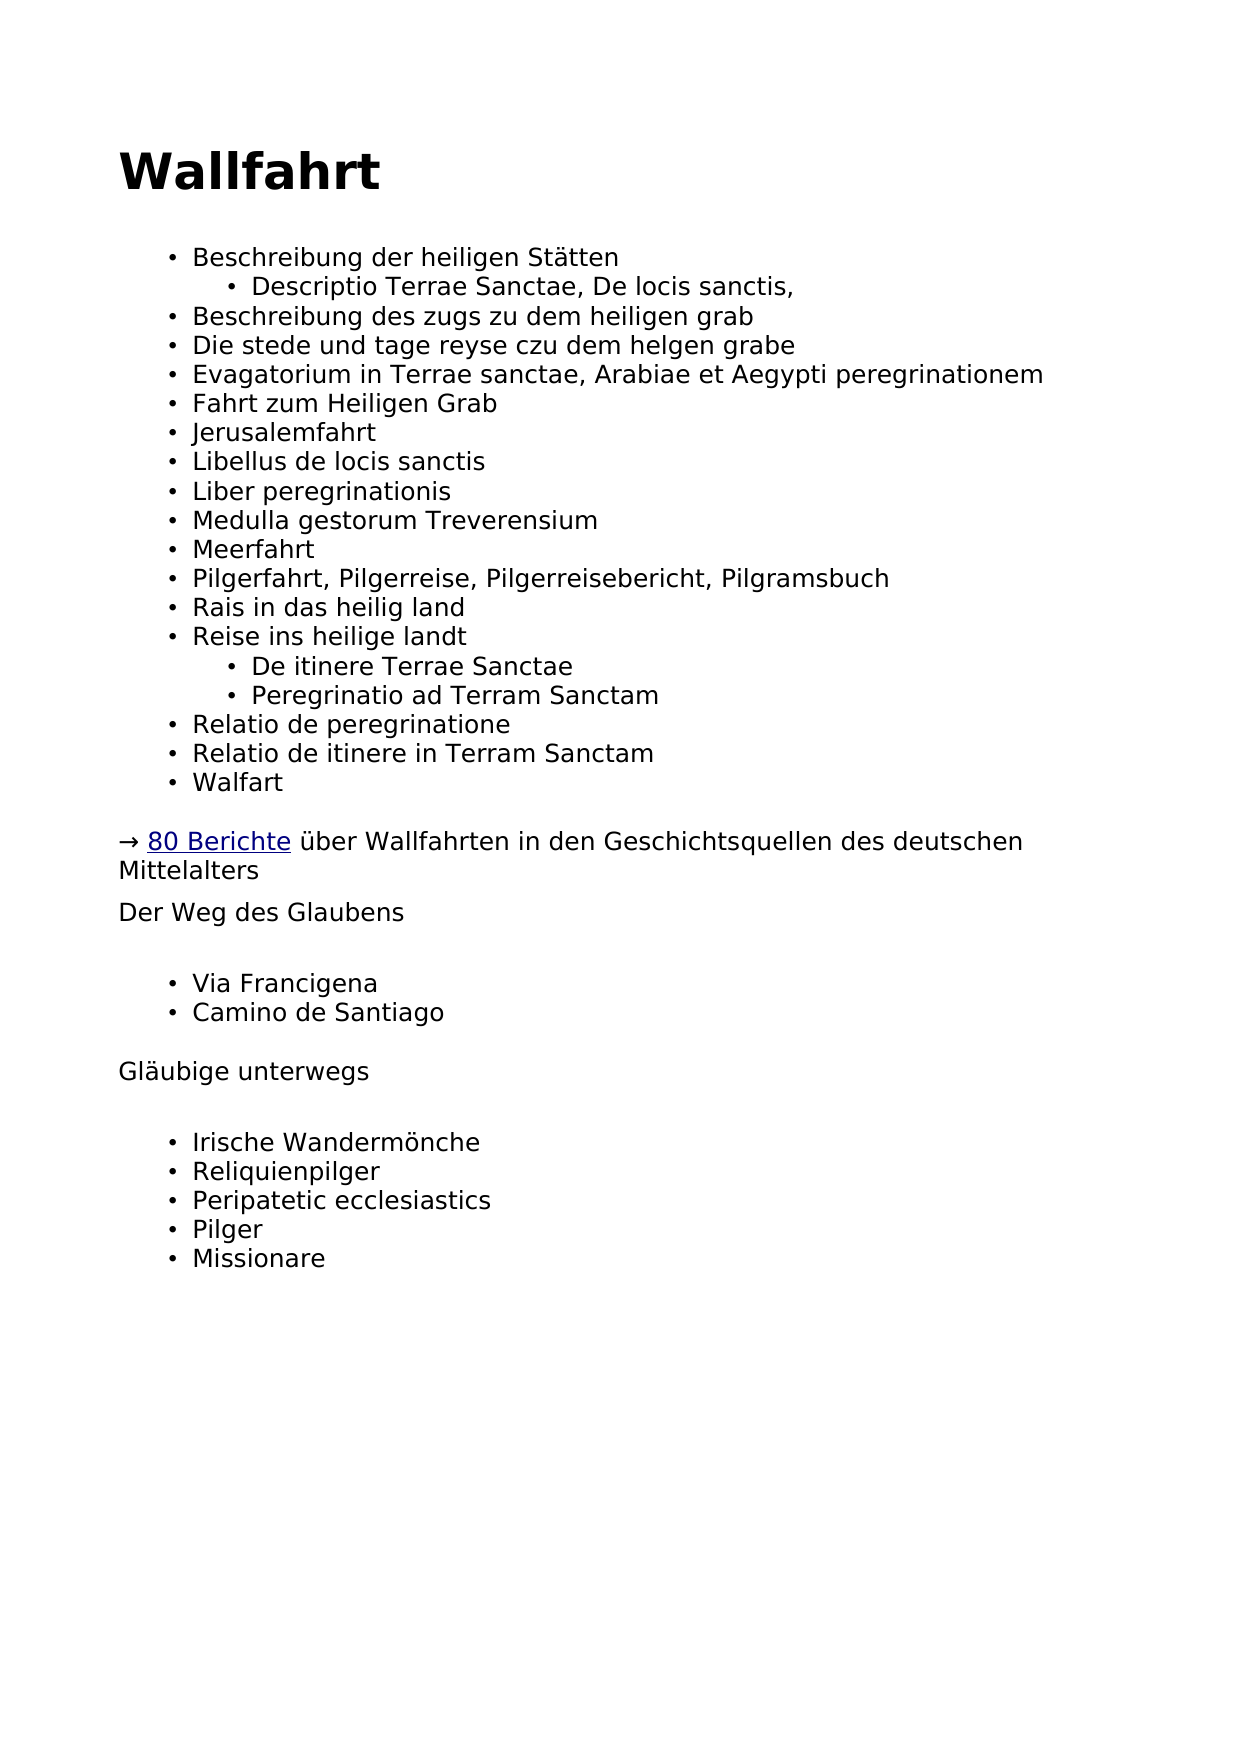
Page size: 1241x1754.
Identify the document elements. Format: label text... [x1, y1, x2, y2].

list Camino de Santiago [177, 998, 1122, 1027]
list Relatio de itinere in Terram Sanctam [177, 739, 1122, 768]
text → 80 Berichte über Wallfahrten in den Geschichts­quellen des deutschen Mittelalters [118, 827, 1122, 885]
list Libellus de locis sanctis [177, 447, 1122, 477]
list Die stede und tage reyse czu dem helgen grabe [177, 331, 1122, 360]
list Peregrinatio ad Terram Sanctam [236, 681, 1122, 710]
text Gläubige unterwegs [118, 1057, 1122, 1086]
list Rais in das heilig land [177, 593, 1122, 622]
list Missionare [177, 1244, 1122, 1274]
list Reliquienpilger [177, 1157, 1122, 1186]
list Jerusalemfahrt [177, 418, 1122, 447]
list De itinere Terrae Sanctae [236, 652, 1122, 681]
list Relatio de peregrinatione [177, 710, 1122, 739]
list Pilger [177, 1215, 1122, 1244]
list Liber peregrinationis [177, 477, 1122, 506]
list Fahrt zum Heiligen Grab [177, 389, 1122, 418]
list Meerfahrt [177, 535, 1122, 564]
list Via Francigena [177, 969, 1122, 998]
list Pilgerfahrt, Pilgerreise, Pilgerreisebericht, Pilgramsbuch [177, 564, 1122, 593]
list Peripatetic ecclesiastics [177, 1186, 1122, 1215]
list Medulla gestorum Treverensium [177, 506, 1122, 535]
list Descriptio Terrae Sanctae, De locis sanctis, [236, 272, 1122, 302]
list Irische Wandermönche [177, 1128, 1122, 1157]
list Walfart [177, 768, 1122, 797]
list Beschreibung der heiligen Stätten [177, 243, 1122, 272]
text Der Weg des Glaubens [118, 898, 1122, 927]
list Reise ins heilige landt [177, 622, 1122, 652]
list Evagatorium in Terrae sanctae, Arabiae et Aegypti peregrinationem [177, 360, 1122, 389]
subtitle Wallfahrt [118, 143, 1122, 201]
list Beschreibung des zugs zu dem heiligen grab [177, 302, 1122, 331]
